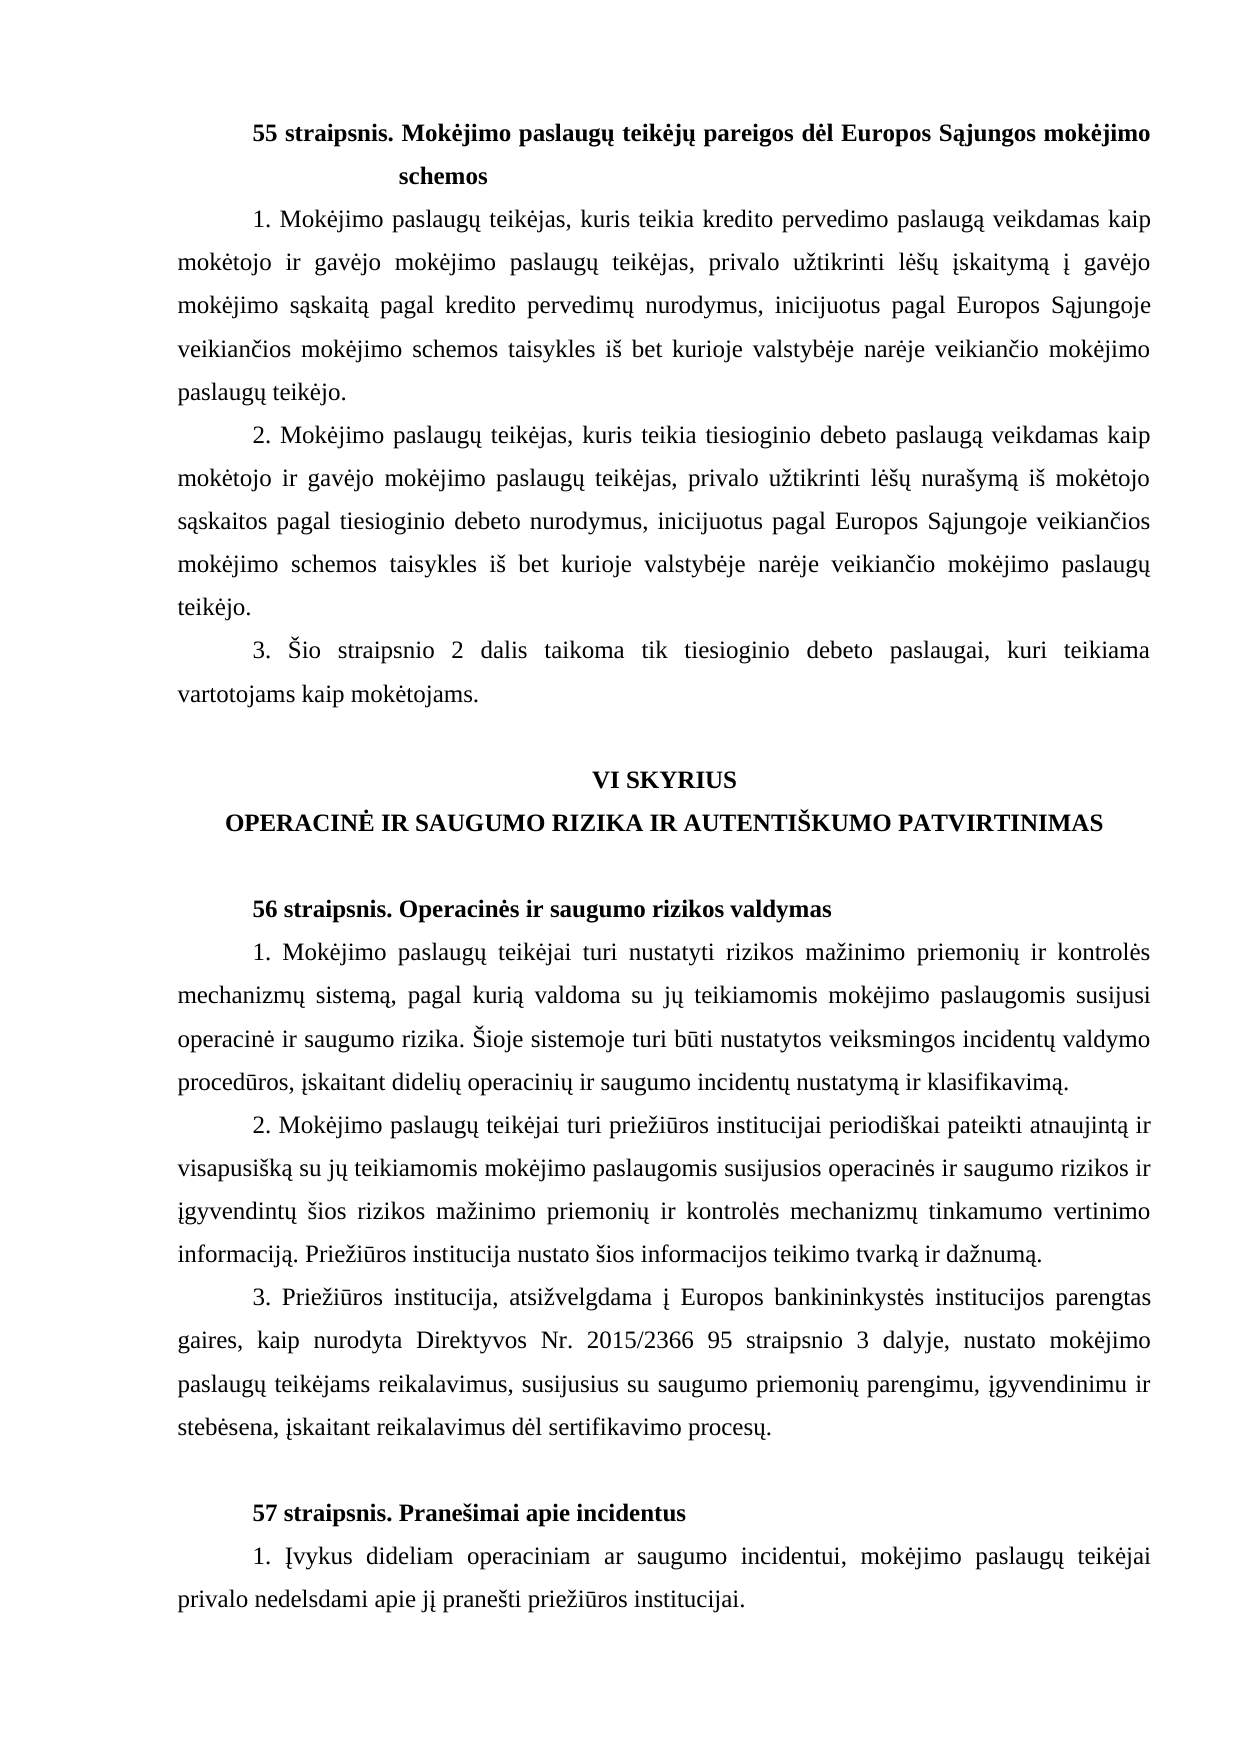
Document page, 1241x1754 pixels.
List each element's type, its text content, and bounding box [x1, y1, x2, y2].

text VI SKYRIUS [177, 765, 1152, 794]
text 1. Įvykus dideliam operaciniam ar saugumo incidentui, mokėjimo paslaugų teikėjai privalo nedelsdami apie jį pranešti priežiūros institucijai. [177, 1541, 1152, 1613]
text 55 straipsnis. Mokėjimo paslaugų teikėjų pareigos dėl Europos Sąjungos mokėjimo schemos [252, 118, 1152, 190]
text 1. Mokėjimo paslaugų teikėjai turi nustatyti rizikos mažinimo priemonių ir kontrolės mechanizmų sistemą, pagal kurią valdoma su jų teikiamomis mokėjimo paslaugomis susijusi operacinė ir saugumo rizika. Šioje sistemoje turi būti nustatytos veiksmingos incidentų valdymo procedūros, įskaitant didelių operacinių ir saugumo incidentų nustatymą ir klasifikavimą. [177, 937, 1152, 1096]
text 2. Mokėjimo paslaugų teikėjai turi priežiūros institucijai periodiškai pateikti atnaujintą ir visapusišką su jų teikiamomis mokėjimo paslaugomis susijusios operacinės ir saugumo rizikos ir įgyvendintų šios rizikos mažinimo priemonių ir kontrolės mechanizmų tinkamumo vertinimo informaciją. Priežiūros institucija nustato šios informacijos teikimo tvarką ir dažnumą. [177, 1110, 1152, 1268]
text 1. Mokėjimo paslaugų teikėjas, kuris teikia kredito pervedimo paslaugą veikdamas kaip mokėtojo ir gavėjo mokėjimo paslaugų teikėjas, privalo užtikrinti lėšų įskaitymą į gavėjo mokėjimo sąskaitą pagal kredito pervedimų nurodymus, inicijuotus pagal Europos Sąjungoje veikiančios mokėjimo schemos taisykles iš bet kurioje valstybėje narėje veikiančio mokėjimo paslaugų teikėjo. [177, 204, 1152, 406]
text OPERACINĖ IR SAUGUMO RIZIKA IR AUTENTIŠKUMO PATVIRTINIMAS [177, 808, 1152, 837]
text 56 straipsnis. Operacinės ir saugumo rizikos valdymas [177, 894, 1152, 923]
text 3. Šio straipsnio 2 dalis taikoma tik tiesioginio debeto paslaugai, kuri teikiama vartotojams kaip mokėtojams. [177, 636, 1152, 707]
text 57 straipsnis. Pranešimai apie incidentus [177, 1498, 1152, 1527]
text 3. Priežiūros institucija, atsižvelgdama į Europos bankininkystės institucijos parengtas gaires, kaip nurodyta Direktyvos Nr. 2015/2366 95 straipsnio 3 dalyje, nustato mokėjimo paslaugų teikėjams reikalavimus, susijusius su saugumo priemonių parengimu, įgyvendinimu ir stebėsena, įskaitant reikalavimus dėl sertifikavimo procesų. [177, 1282, 1152, 1441]
text 2. Mokėjimo paslaugų teikėjas, kuris teikia tiesioginio debeto paslaugą veikdamas kaip mokėtojo ir gavėjo mokėjimo paslaugų teikėjas, privalo užtikrinti lėšų nurašymą iš mokėtojo sąskaitos pagal tiesioginio debeto nurodymus, inicijuotus pagal Europos Sąjungoje veikiančios mokėjimo schemos taisykles iš bet kurioje valstybėje narėje veikiančio mokėjimo paslaugų teikėjo. [177, 420, 1152, 621]
